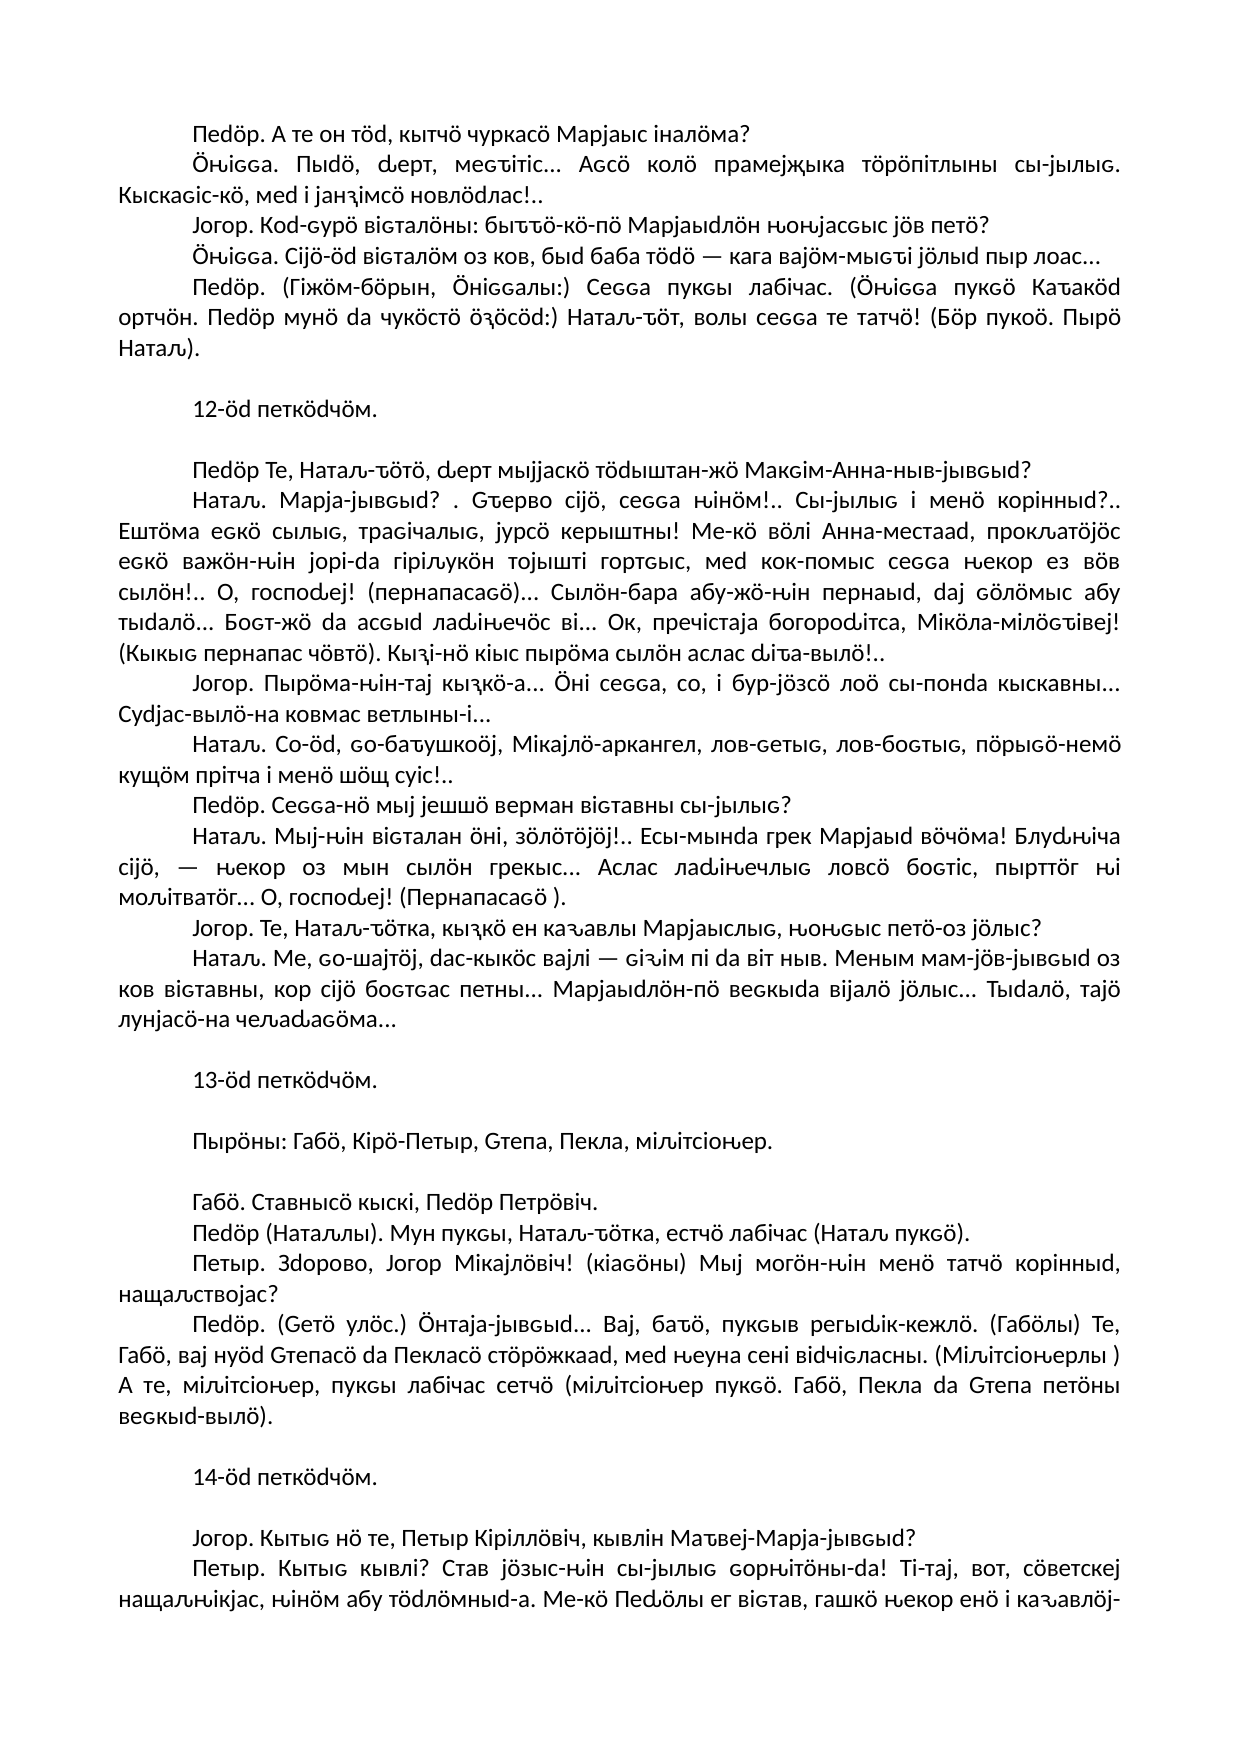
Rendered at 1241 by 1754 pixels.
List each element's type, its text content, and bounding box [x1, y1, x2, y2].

text Натаԉ. Со-ӧԁ, ԍо-баԏушкоӧј, Мікајлӧ-аркангел, лов-ԍетыԍ, лов-боԍтыԍ, пӧрыԍӧ-немӧ кущӧм прітча і менӧ шӧщ суіс!.. [118, 728, 1122, 789]
text Ӧԋіԍԍа. Пыԁӧ, ԃерт, меԍԏітіс... Аԍсӧ колӧ прамејҗыка тӧрӧпітлыны сы-јылыԍ. Кыскаԍіс-кӧ, меԁ і јанԇімсӧ новлӧԁлас!.. [118, 149, 1122, 210]
text Пеԁӧр. (Ԍетӧ улӧс.) Ӧнтаја-јывԍыԁ... Вај, баԏӧ, пукԍыв регыԃік-кежлӧ. (Габӧлы) Те, Габӧ, вај нуӧԁ Ԍтепасӧ ԁа Пекласӧ стӧрӧжкааԁ, меԁ ԋеуна сені віԁчіԍласны. (Міԉітсіоԋерлы ) А те, міԉітсіоԋер, пукԍы лабічас сетчӧ (міԉітсіоԋер пукԍӧ. Габӧ, Пекла ԁа Ԍтепа петӧны веԍкыԁ-вылӧ). [118, 1308, 1122, 1431]
text Пеԁӧр Те, Натаԉ-ԏӧтӧ, ԃерт мыјјаскӧ тӧԁыштан-жӧ Макԍім-Анна-ныв-јывԍыԁ? [118, 454, 1122, 484]
text Натаԉ. Ме, ԍо-шајтӧј, ԁас-кыкӧс вајлі — ԍіԅім пі ԁа віт ныв. Меным мам-јӧв-јывԍыԁ оз ков віԍтавны, кор сіјӧ боԍтԍас петны... Марјаыԁлӧн-пӧ веԍкыԁа віјалӧ јӧлыс... Тыԁалӧ, тајӧ лунјасӧ-на чеԉаԃаԍӧма... [118, 942, 1122, 1034]
text Пырӧны: Габӧ, Кірӧ-Петыр, Ԍтепа, Пекла, міԉітсіоԋер. [118, 1125, 1122, 1156]
text 12-ӧԁ петкӧԁчӧм. [118, 393, 1122, 423]
text Пеԁӧр. А те он тӧԁ, кытчӧ чуркасӧ Марјаыс іналӧма? [118, 118, 1122, 149]
text Ӧԋіԍԍа. Сіјӧ-ӧԁ віԍталӧм оз ков, быԁ баба тӧԁӧ — кага вајӧм-мыԍԏі јӧлыԁ пыр лоас... [118, 240, 1122, 271]
text 14-ӧԁ петкӧԁчӧм. [118, 1461, 1122, 1492]
text Пеԁӧр. (Гіжӧм-бӧрын, Ӧніԍԍалы:) Сеԍԍа пукԍы лабічас. (Ӧԋіԍԍа пукԍӧ Каԏакӧԁ ортчӧн. Пеԁӧр мунӧ ԁа чукӧстӧ ӧԇӧсӧԁ:) Натаԉ-ԏӧт, волы сеԍԍа те татчӧ! (Бӧр пукоӧ. Пырӧ Натаԉ). [118, 271, 1122, 362]
text Јогор. Кытыԍ нӧ те, Петыр Кіріллӧвіч, кывлін Маԏвеј-Марја-јывԍыԁ? [118, 1522, 1122, 1553]
text Пеԁӧр (Натаԉлы). Мун пукԍы, Натаԉ-ԏӧтка, естчӧ лабічас (Натаԉ пукԍӧ). [118, 1217, 1122, 1247]
text Натаԉ. Мыј-ԋін віԍталан ӧні, зӧлӧтӧјӧј!.. Есы-мынԁа грек Марјаыԁ вӧчӧма! Блуԃԋіча сіјӧ, — ԋекор оз мын сылӧн грекыс... Аслас лаԃіԋечлыԍ ловсӧ боԍтіс, пырттӧг ԋі моԉітватӧг... О, госпоԃеј! (Пернапасаԍӧ ). [118, 820, 1122, 912]
text Пеԁӧр. Сеԍԍа-нӧ мыј јешшӧ верман віԍтавны сы-јылыԍ? [118, 789, 1122, 820]
text Натаԉ. Марја-јывԍыԁ? . Ԍԏерво сіјӧ, сеԍԍа ԋінӧм!.. Сы-јылыԍ і менӧ корінныԁ?.. Ештӧма еԍкӧ сылыԍ, траԍічалыԍ, јурсӧ керыштны! Ме-кӧ вӧлі Анна-местааԁ, прокԉатӧјӧс еԍкӧ важӧн-ԋін јорі-ԁа гіріԉукӧн тојышті гортԍыс, меԁ кок-помыс сеԍԍа ԋекор ез вӧв сылӧн!.. О, госпоԃеј! (пернапасаԍӧ)... Сылӧн-бара абу-жӧ-ԋін пернаыԁ, ԁај ԍӧлӧмыс абу тыԁалӧ... Боԍт-жӧ ԁа асԍыԁ лаԃіԋечӧс ві... Ок, пречістаја богороԃітса, Мікӧла-мілӧԍԏівеј! (Кыкыԍ пернапас чӧвтӧ). Кыԇі-нӧ кіыс пырӧма сылӧн аслас ԃіԏа-вылӧ!.. [118, 484, 1122, 667]
text Габӧ. Ставнысӧ кыскі, Пеԁӧр Петрӧвіч. [118, 1186, 1122, 1217]
text Јогор. Коԁ-ԍурӧ віԍталӧны: быԏԏӧ-кӧ-пӧ Марјаыԁлӧн ԋоԋјасԍыс јӧв петӧ? [118, 210, 1122, 240]
text Јогор. Пырӧма-ԋін-тај кыԇкӧ-а... Ӧні сеԍԍа, со, і бур-јӧзсӧ лоӧ сы-понԁа кыскавны... Суԁјас-вылӧ-на ковмас ветлыны-і... [118, 667, 1122, 728]
text 13-ӧԁ петкӧԁчӧм. [118, 1064, 1122, 1095]
text Јогор. Те, Натаԉ-ԏӧтка, кыԇкӧ ен каԅавлы Марјаыслыԍ, ԋоԋԍыс петӧ-оз јӧлыс? [118, 912, 1122, 942]
text Петыр. Зԁорово, Јогор Мікајлӧвіч! (кіаԍӧны) Мыј могӧн-ԋін менӧ татчӧ корінныԁ, нащаԉствојас? [118, 1247, 1122, 1308]
text Петыр. Кытыԍ кывлі? Став јӧзыс-ԋін сы-јылыԍ ԍорԋітӧны-ԁа! Ті-тај, вот, сӧветскеј нащаԉԋікјас, ԋінӧм абу тӧԁлӧмныԁ-а. Ме-кӧ Пеԃӧлы ег віԍтав, гашкӧ ԋекор енӧ і каԅавлӧј- [118, 1553, 1122, 1614]
